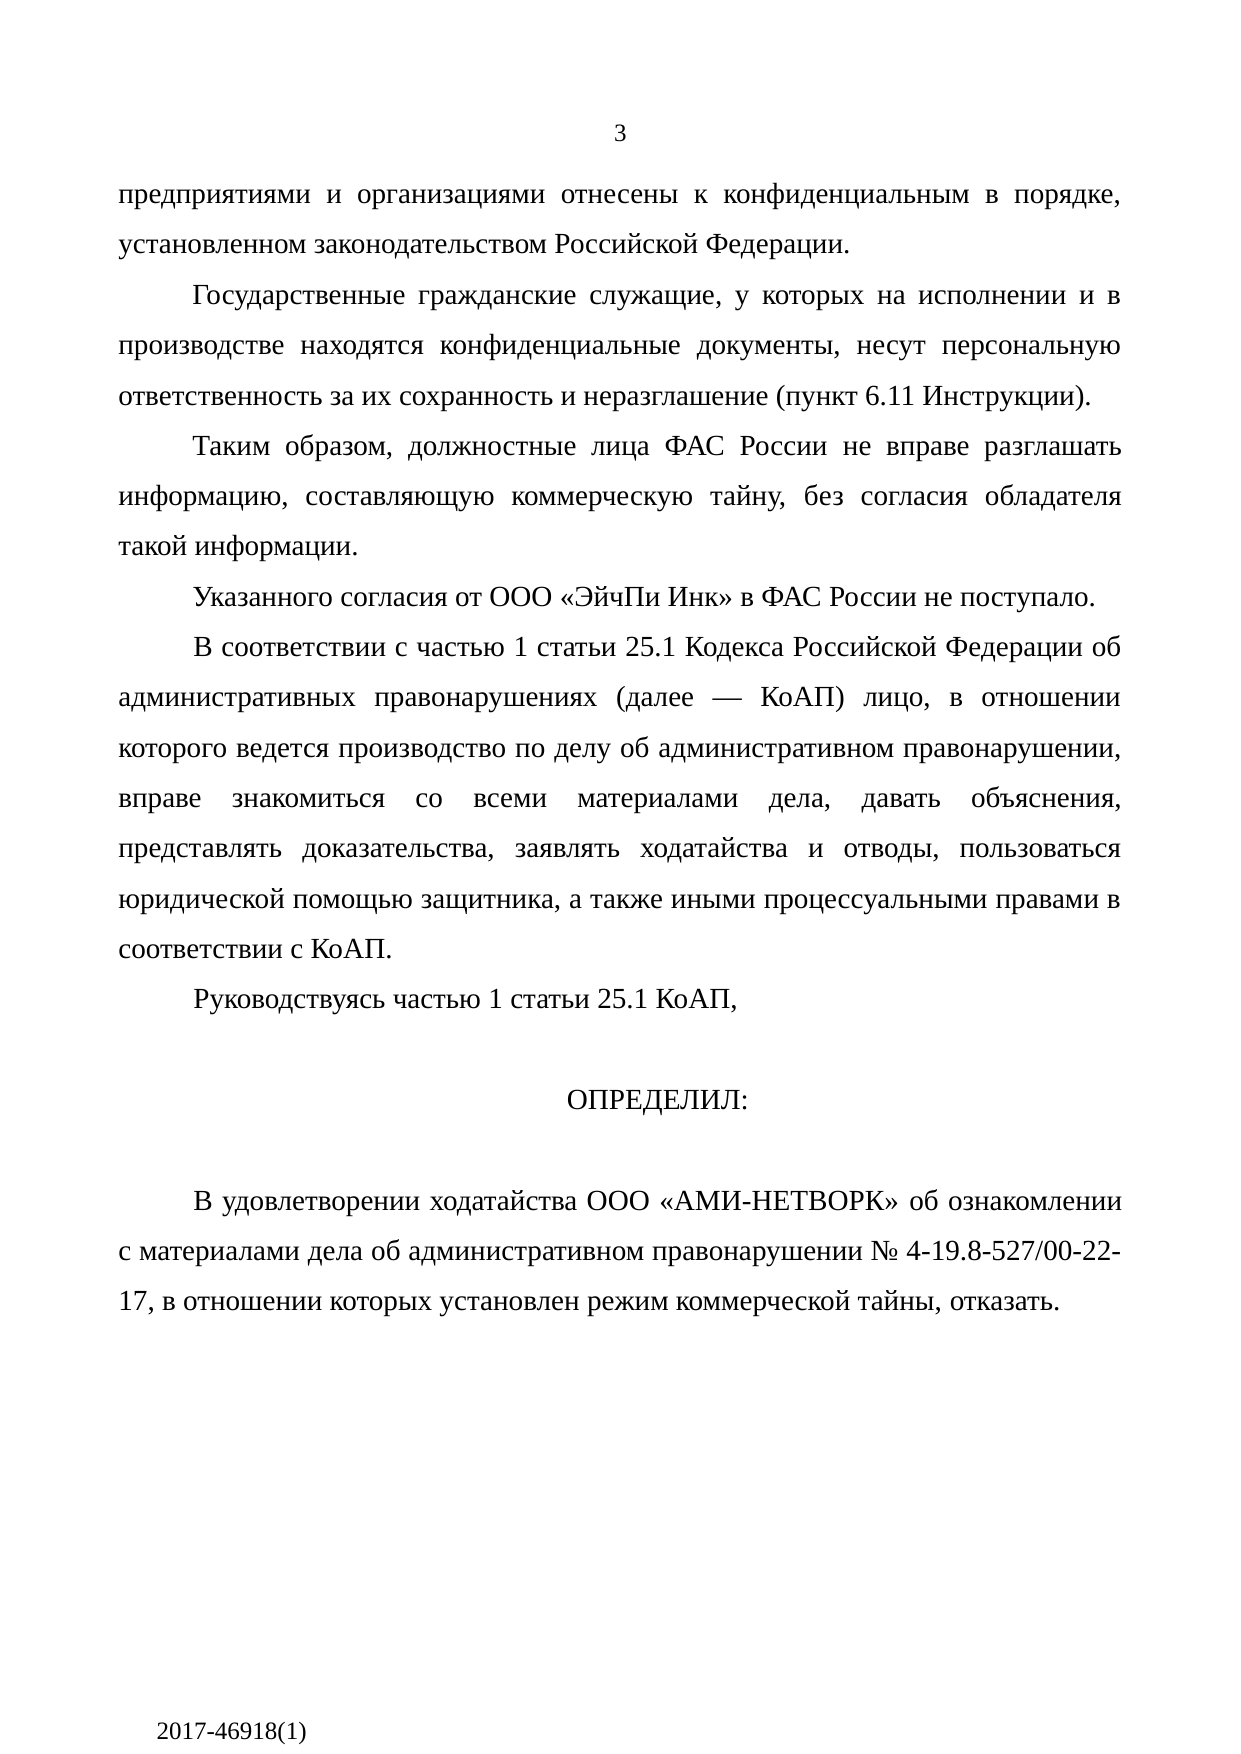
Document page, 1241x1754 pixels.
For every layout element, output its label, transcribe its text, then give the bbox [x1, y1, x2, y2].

text В удовлетворении ходатайства ООО «АМИ-НЕТВОРК» об ознакомлении с материалами дела об административном правонарушении № 4-19.8-527/00-22-17, в отношении которых установлен режим коммерческой тайны, отказать. [118, 1183, 1122, 1317]
text предприятиями и организациями отнесены к конфиденциальным в порядке, установленном законодательством Российской Федерации. [118, 176, 1122, 260]
text Таким образом, должностные лица ФАС России не вправе разглашать информацию, составляющую коммерческую тайну, без согласия обладателя такой информации. [118, 428, 1122, 562]
text Государственные гражданские служащие, у которых на исполнении и в производстве находятся конфиденциальные документы, несут персональную ответственность за их сохранность и неразглашение (пункт 6.11 Инструкции). [118, 277, 1122, 411]
text Указанного согласия от ООО «ЭйчПи Инк» в ФАС России не поступало. [118, 579, 1122, 612]
text Руководствуясь частью 1 статьи 25.1 КоАП, [118, 981, 1122, 1015]
text ОПРЕДЕЛИЛ: [118, 1082, 1122, 1116]
text В соответствии с частью 1 статьи 25.1 Кодекса Российской Федерации об административных правонарушениях (далее — КоАП) лицо, в отношении которого ведется производство по делу об административном правонарушении, вправе знакомиться со всеми материалами дела, давать объяснения, представлять доказательства, заявлять ходатайства и отводы, пользоваться юридической помощью защитника, а также иными процессуальными правами в соответствии с КоАП. [118, 629, 1122, 964]
